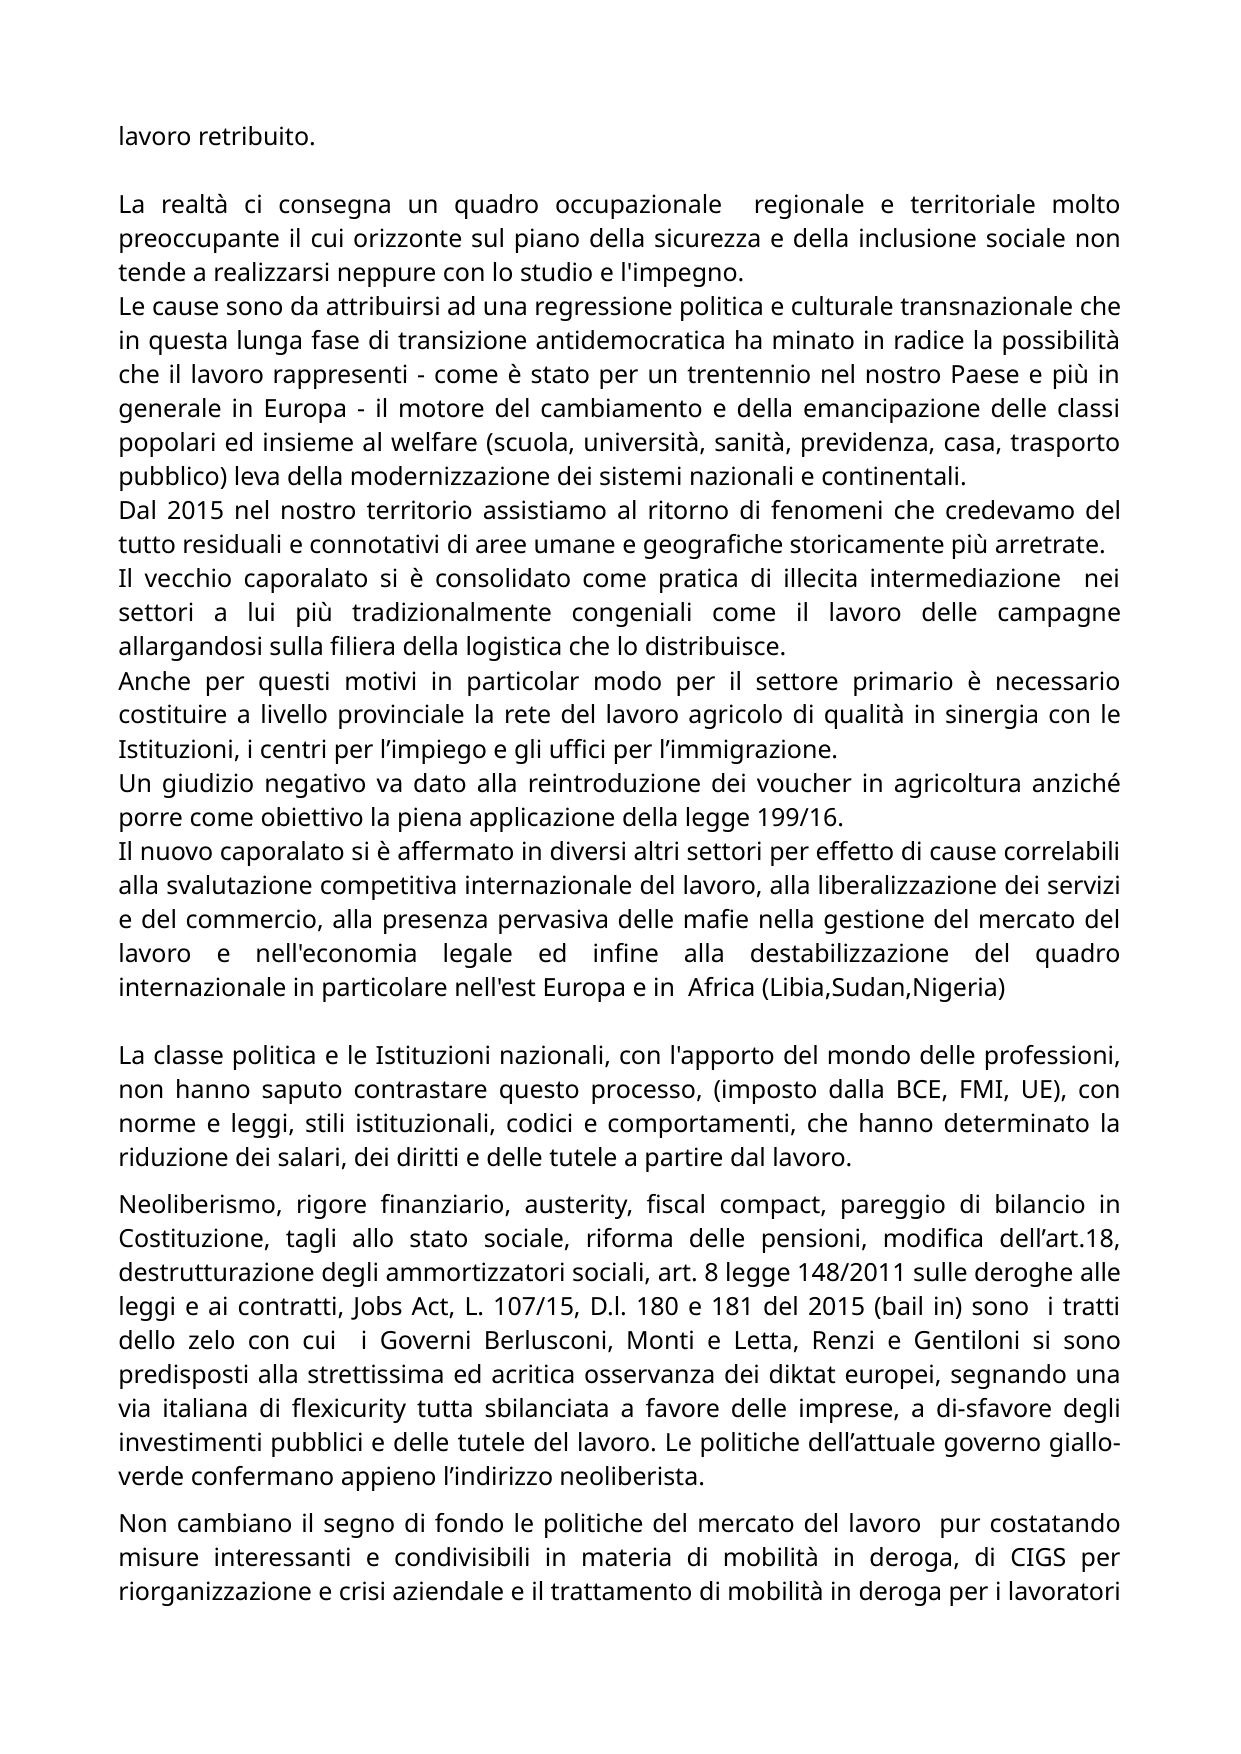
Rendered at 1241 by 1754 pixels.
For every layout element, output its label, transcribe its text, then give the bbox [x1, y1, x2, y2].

text Le cause sono da attribuirsi ad una regressione politica e culturale transnazionale che in questa lunga fase di transizione antidemocratica ha minato in radice la possibilità che il lavoro rappresenti - come è stato per un trentennio nel nostro Paese e più in generale in Europa - il motore del cambiamento e della emancipazione delle classi popolari ed insieme al welfare (scuola, università, sanità, previdenza, casa, trasporto pubblico) leva della modernizzazione dei sistemi nazionali e continentali. [118, 288, 1122, 493]
text La classe politica e le Istituzioni nazionali, con l'apporto del mondo delle professioni, non hanno saputo contrastare questo processo, (imposto dalla BCE, FMI, UE), con norme e leggi, stili istituzionali, codici e comportamenti, che hanno determinato la riduzione dei salari, dei diritti e delle tutele a partire dal lavoro. [118, 1038, 1122, 1174]
text lavoro retribuito. [118, 118, 1122, 152]
text Neoliberismo, rigore finanziario, austerity, fiscal compact, pareggio di bilancio in Costituzione, tagli allo stato sociale, riforma delle pensioni, modifica dell’art.18, destrutturazione degli ammortizzatori sociali, art. 8 legge 148/2011 sulle deroghe alle leggi e ai contratti, Jobs Act, L. 107/15, D.l. 180 e 181 del 2015 (bail in) sono i tratti dello zelo con cui i Governi Berlusconi, Monti e Letta, Renzi e Gentiloni si sono predisposti alla strettissima ed acritica osservanza dei diktat europei, segnando una via italiana di flexicurity tutta sbilanciata a favore delle imprese, a di-sfavore degli investimenti pubblici e delle tutele del lavoro. Le politiche dell’attuale governo giallo-verde confermano appieno l’indirizzo neoliberista. [118, 1187, 1122, 1493]
text La realtà ci consegna un quadro occupazionale regionale e territoriale molto preoccupante il cui orizzonte sul piano della sicurezza e della inclusione sociale non tende a realizzarsi neppure con lo studio e l'impegno. [118, 186, 1122, 288]
text Un giudizio negativo va dato alla reintroduzione dei voucher in agricoltura anziché porre come obiettivo la piena applicazione della legge 199/16. [118, 765, 1122, 833]
text Dal 2015 nel nostro territorio assistiamo al ritorno di fenomeni che credevamo del tutto residuali e connotativi di aree umane e geografiche storicamente più arretrate. [118, 493, 1122, 561]
text Il nuovo caporalato si è affermato in diversi altri settori per effetto di cause correlabili alla svalutazione competitiva internazionale del lavoro, alla liberalizzazione dei servizi e del commercio, alla presenza pervasiva delle mafie nella gestione del mercato del lavoro e nell'economia legale ed infine alla destabilizzazione del quadro internazionale in particolare nell'est Europa e in Africa (Libia,Sudan,Nigeria) [118, 833, 1122, 1004]
text Anche per questi motivi in particolar modo per il settore primario è necessario costituire a livello provinciale la rete del lavoro agricolo di qualità in sinergia con le Istituzioni, i centri per l’impiego e gli uffici per l’immigrazione. [118, 663, 1122, 765]
text Non cambiano il segno di fondo le politiche del mercato del lavoro pur costatando misure interessanti e condivisibili in materia di mobilità in deroga, di CIGS per riorganizzazione e crisi aziendale e il trattamento di mobilità in deroga per i lavoratori [118, 1506, 1122, 1608]
text Il vecchio caporalato si è consolidato come pratica di illecita intermediazione nei settori a lui più tradizionalmente congeniali come il lavoro delle campagne allargandosi sulla filiera della logistica che lo distribuisce. [118, 561, 1122, 663]
